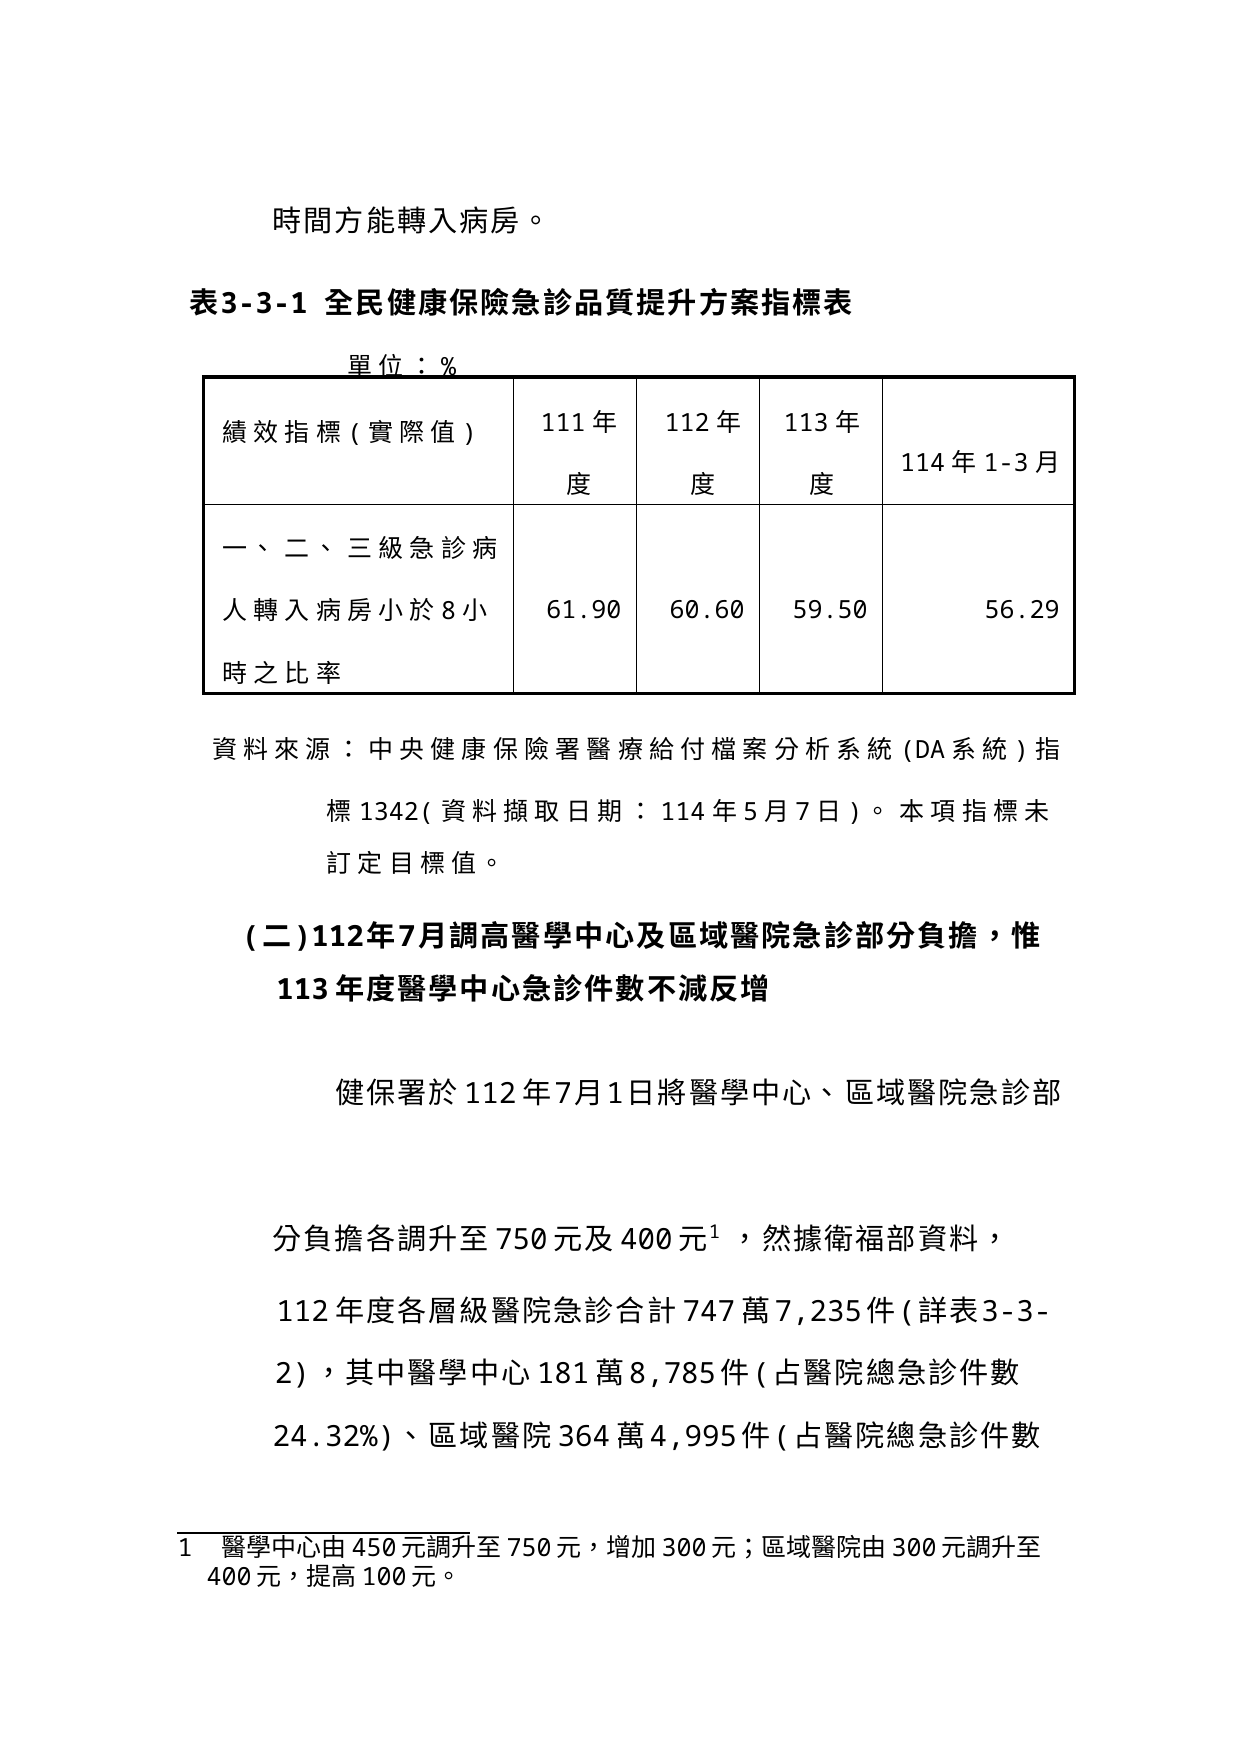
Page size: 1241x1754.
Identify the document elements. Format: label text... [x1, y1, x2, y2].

text 表3-3-1 全民健康保險急診品質提升方案指標表 單位：% [177, 250, 1048, 375]
text 健保署於112年7月1日將醫學中心、區域醫院急診部分負擔各調升至750元及400元，然據衛福部資料，112年度各層級醫院急診合計747萬7,235件(詳表3-3-2)，其中醫學中心181萬8,785件(占醫院總急診件數24.32%)、區域醫院364萬4,995件(占醫院總急診件數 [266, 1008, 1063, 1445]
table_cell 56.29 [883, 505, 1073, 692]
table_header 114年1-3月 [883, 379, 1073, 503]
table_cell 61.90 [514, 505, 636, 692]
table_cell 60.60 [637, 505, 759, 692]
table_header 111年度 [514, 379, 636, 503]
table_header 112年度 [637, 379, 759, 503]
table_cell 一、二、三級急診病人轉入病房小於8小時之比率 [205, 505, 513, 692]
text (二)112年7月調高醫學中心及區域醫院急診部分負擔，惟113年度醫學中心急診件數不減反增 [236, 883, 1063, 1008]
text 時間方能轉入病房。 [266, 177, 1063, 240]
table_header 113年度 [760, 379, 882, 503]
text 醫學中心由450元調升至750元，增加300元；區域醫院由300元調升至400元，提高100元。 [177, 1533, 1063, 1592]
text 資料來源：中央健康保險署醫療給付檔案分析系統(DA系統)指標1342(資料擷取日期：114年5月7日)。本項指標未訂定目標值。 [201, 695, 1065, 883]
table_cell 59.50 [760, 505, 882, 692]
table_header 績效指標(實際值) [205, 379, 513, 503]
